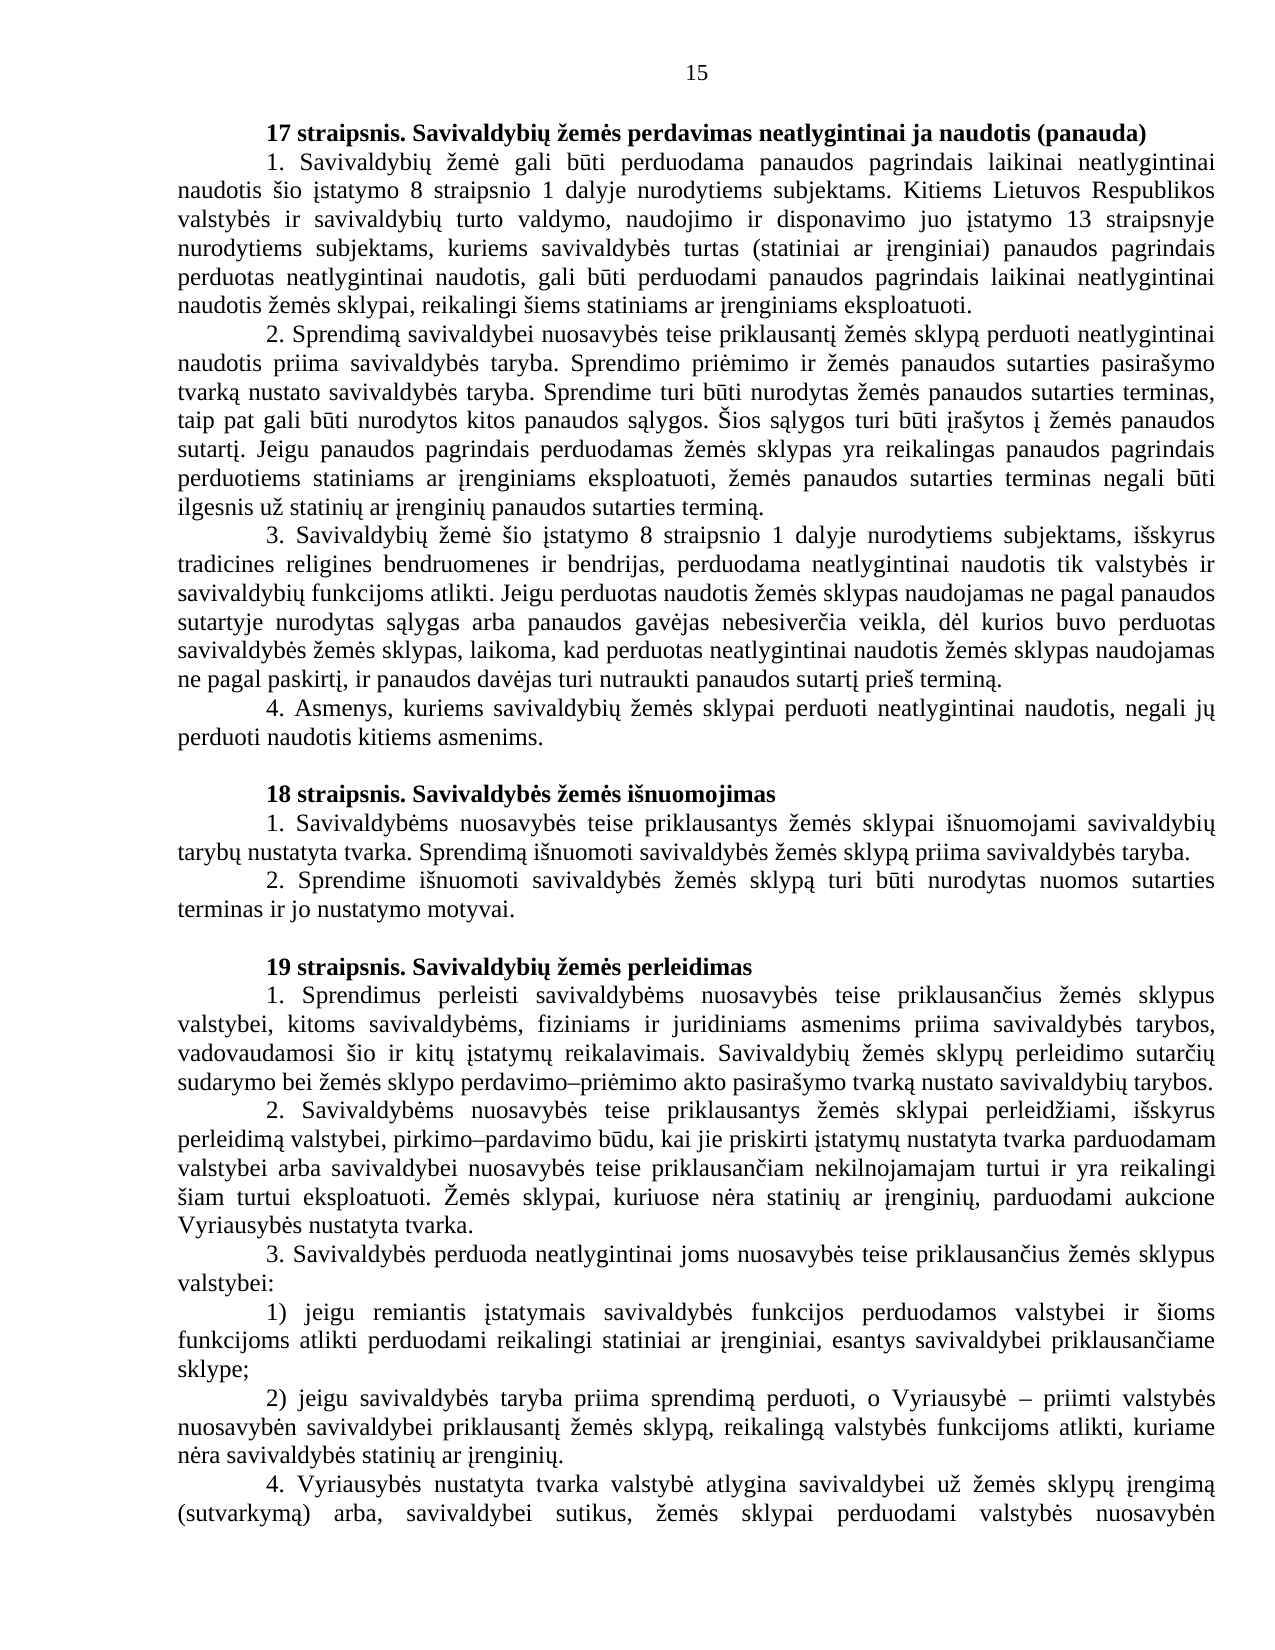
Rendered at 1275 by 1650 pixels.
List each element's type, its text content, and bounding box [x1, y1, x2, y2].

text 2) jeigu savivaldybės taryba priima sprendimą perduoti, o Vyriausybė – priimti valstybės nuosavybėn savivaldybei priklausantį žemės sklypą, reikalingą valstybės funkcijoms atlikti, kuriame nėra savivaldybės statinių ar įrenginių. [177, 1383, 1216, 1469]
text 3. Savivaldybės perduoda neatlygintinai joms nuosavybės teise priklausančius žemės sklypus valstybei: [177, 1239, 1216, 1297]
text 4. Vyriausybės nustatyta tvarka valstybė atlygina savivaldybei už žemės sklypų įrengimą (sutvarkymą) arba, savivaldybei sutikus, žemės sklypai perduodami valstybės nuosavybėn [177, 1469, 1216, 1527]
text 19 straipsnis. Savivaldybių žemės perleidimas [177, 952, 1216, 981]
text 2. Sprendimą savivaldybei nuosavybės teise priklausantį žemės sklypą perduoti neatlygintinai naudotis priima savivaldybės taryba. Sprendimo priėmimo ir žemės panaudos sutarties pasirašymo tvarką nustato savivaldybės taryba. Sprendime turi būti nurodytas žemės panaudos sutarties terminas, taip pat gali būti nurodytos kitos panaudos sąlygos. Šios sąlygos turi būti įrašytos į žemės panaudos sutartį. Jeigu panaudos pagrindais perduodamas žemės sklypas yra reikalingas panaudos pagrindais perduotiems statiniams ar įrenginiams eksploatuoti, žemės panaudos sutarties terminas negali būti ilgesnis už statinių ar įrenginių panaudos sutarties terminą. [177, 319, 1216, 521]
text 4. Asmenys, kuriems savivaldybių žemės sklypai perduoti neatlygintinai naudotis, negali jų perduoti naudotis kitiems asmenims. [177, 693, 1216, 751]
text 3. Savivaldybių žemė šio įstatymo 8 straipsnio 1 dalyje nurodytiems subjektams, išskyrus tradicines religines bendruomenes ir bendrijas, perduodama neatlygintinai naudotis tik valstybės ir savivaldybių funkcijoms atlikti. Jeigu perduotas naudotis žemės sklypas naudojamas ne pagal panaudos sutartyje nurodytas sąlygas arba panaudos gavėjas nebesiverčia veikla, dėl kurios buvo perduotas savivaldybės žemės sklypas, laikoma, kad perduotas neatlygintinai naudotis žemės sklypas naudojamas ne pagal paskirtį, ir panaudos davėjas turi nutraukti panaudos sutartį prieš terminą. [177, 521, 1216, 693]
text 1) jeigu remiantis įstatymais savivaldybės funkcijos perduodamos valstybei ir šioms funkcijoms atlikti perduodami reikalingi statiniai ar įrenginiai, esantys savivaldybei priklausančiame sklype; [177, 1297, 1216, 1383]
text 18 straipsnis. Savivaldybės žemės išnuomojimas [177, 779, 1216, 808]
text 1. Savivaldybėms nuosavybės teise priklausantys žemės sklypai išnuomojami savivaldybių tarybų nustatyta tvarka. Sprendimą išnuomoti savivaldybės žemės sklypą priima savivaldybės taryba. [177, 808, 1216, 866]
text 17 straipsnis. Savivaldybių žemės perdavimas neatlygintinai ja naudotis (panauda) [266, 118, 1216, 147]
text 2. Sprendime išnuomoti savivaldybės žemės sklypą turi būti nurodytas nuomos sutarties terminas ir jo nustatymo motyvai. [177, 866, 1216, 923]
text 2. Savivaldybėms nuosavybės teise priklausantys žemės sklypai perleidžiami, išskyrus perleidimą valstybei, pirkimo–pardavimo būdu, kai jie priskirti įstatymų nustatyta tvarka parduodamam valstybei arba savivaldybei nuosavybės teise priklausančiam nekilnojamajam turtui ir yra reikalingi šiam turtui eksploatuoti. Žemės sklypai, kuriuose nėra statinių ar įrenginių, parduodami aukcione Vyriausybės nustatyta tvarka. [177, 1096, 1216, 1239]
text 1. Savivaldybių žemė gali būti perduodama panaudos pagrindais laikinai neatlygintinai naudotis šio įstatymo 8 straipsnio 1 dalyje nurodytiems subjektams. Kitiems Lietuvos Respublikos valstybės ir savivaldybių turto valdymo, naudojimo ir disponavimo juo įstatymo 13 straipsnyje nurodytiems subjektams, kuriems savivaldybės turtas (statiniai ar įrenginiai) panaudos pagrindais perduotas neatlygintinai naudotis, gali būti perduodami panaudos pagrindais laikinai neatlygintinai naudotis žemės sklypai, reikalingi šiems statiniams ar įrenginiams eksploatuoti. [177, 147, 1216, 319]
text 1. Sprendimus perleisti savivaldybėms nuosavybės teise priklausančius žemės sklypus valstybei, kitoms savivaldybėms, fiziniams ir juridiniams asmenims priima savivaldybės tarybos, vadovaudamosi šio ir kitų įstatymų reikalavimais. Savivaldybių žemės sklypų perleidimo sutarčių sudarymo bei žemės sklypo perdavimo–priėmimo akto pasirašymo tvarką nustato savivaldybių tarybos. [177, 981, 1216, 1096]
